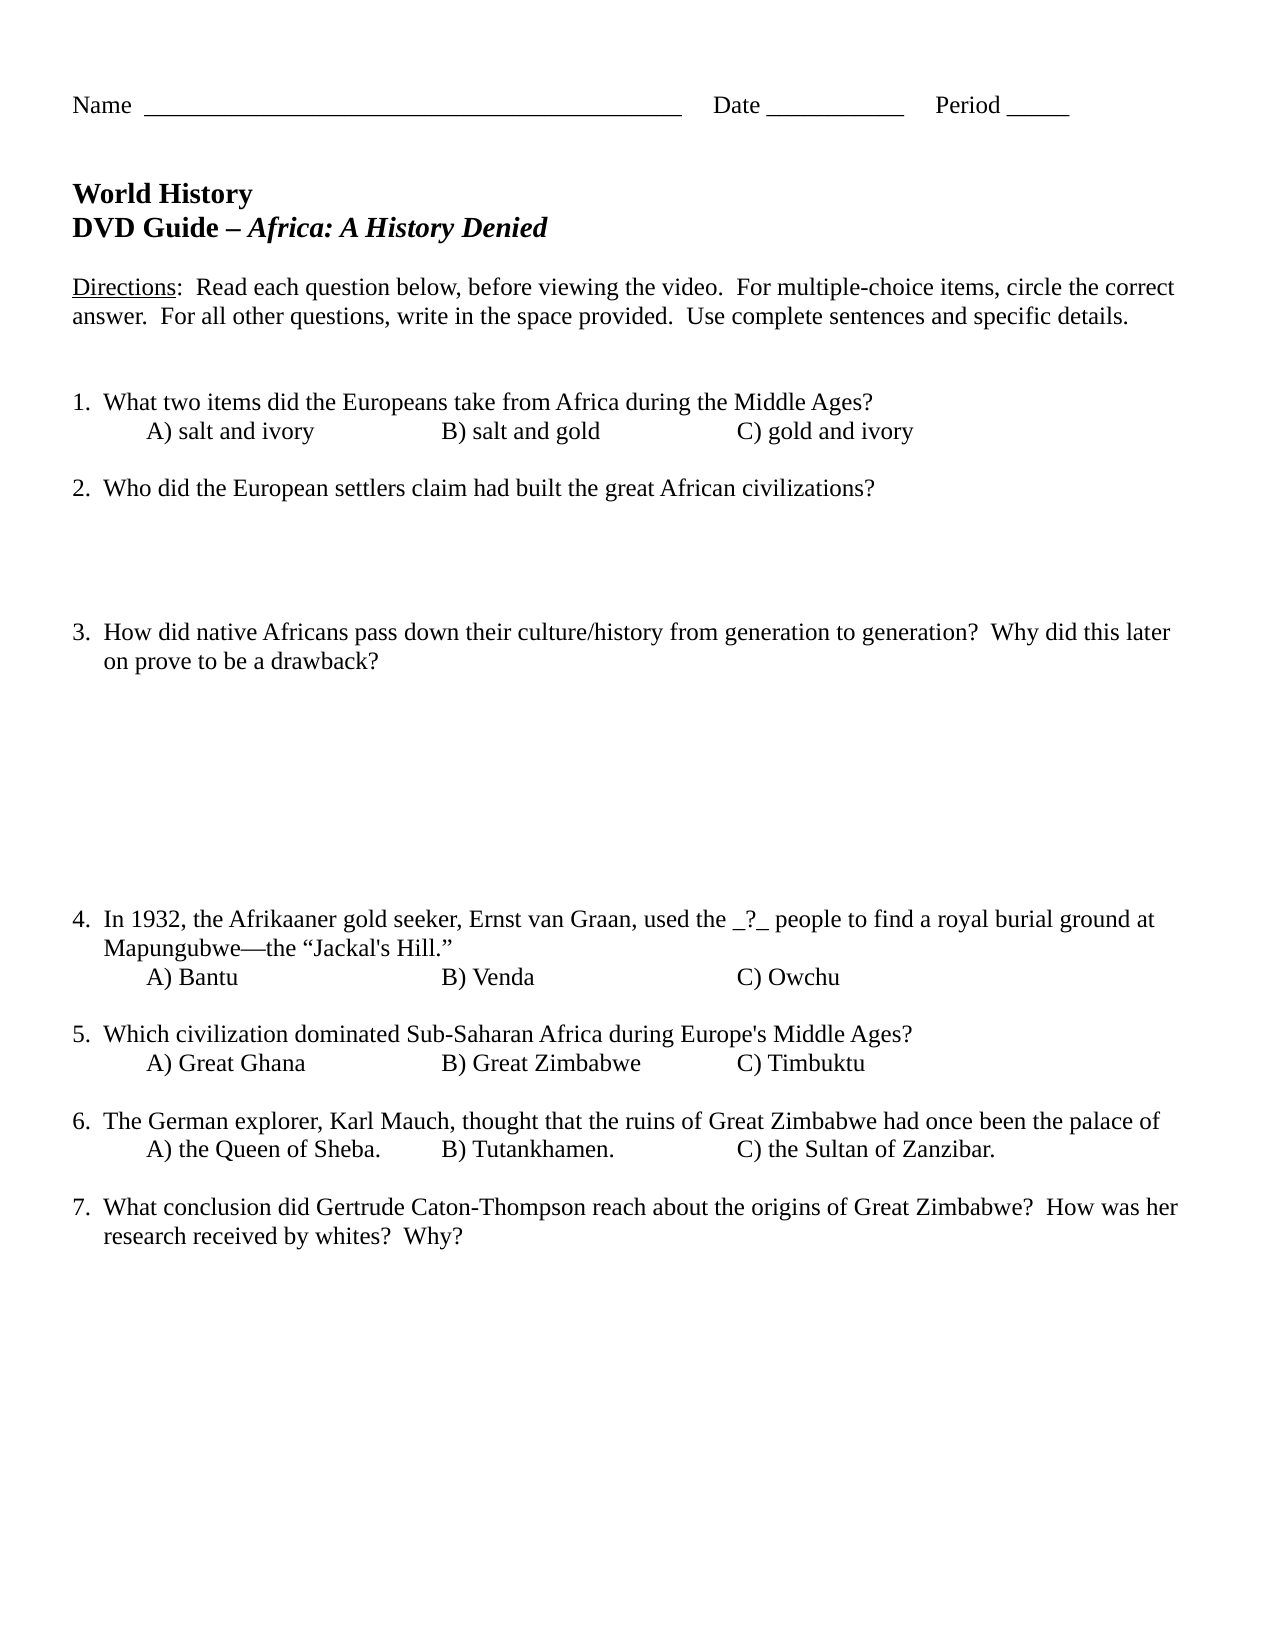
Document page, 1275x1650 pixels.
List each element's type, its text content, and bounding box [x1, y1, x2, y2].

text A) salt and ivory B) salt and gold C) gold and ivory [72, 416, 1185, 444]
text Name ___________________________________________ Date ___________ Period _____ [72, 90, 1185, 119]
text 4. In 1932, the Afrikaaner gold seeker, Ernst van Graan, used the _?_ people to find a royal burial ground at [72, 904, 1185, 933]
text A) Bantu B) Venda C) Owchu [72, 962, 1185, 991]
text 6. The German explorer, Karl Mauch, thought that the ruins of Great Zimbabwe had once been the palace of [72, 1106, 1185, 1134]
text DVD Guide – Africa: A History Denied [72, 210, 1185, 243]
text 3. How did native Africans pass down their culture/history from generation to generation? Why did this later [72, 617, 1185, 646]
text A) Great Ghana B) Great Zimbabwe C) Timbuktu [72, 1048, 1185, 1077]
text World History [72, 176, 1185, 210]
text Mapungubwe—the “Jackal's Hill.” [72, 933, 1185, 962]
text research received by whites? Why? [72, 1221, 1185, 1249]
text 5. Which civilization dominated Sub-Saharan Africa during Europe's Middle Ages? [72, 1019, 1185, 1048]
text 1. What two items did the Europeans take from Africa during the Middle Ages? [72, 387, 1185, 416]
text on prove to be a drawback? [72, 646, 1185, 674]
text 7. What conclusion did Gertrude Caton-Thompson reach about the origins of Great Zimbabwe? How was her [72, 1192, 1185, 1221]
text Directions: Read each question below, before viewing the video. For multiple-choice items, circle the correct answer. For all other questions, write in the space provided. Use complete sentences and specific details. [72, 272, 1185, 329]
text 2. Who did the European settlers claim had built the great African civilizations? [72, 473, 1185, 502]
text A) the Queen of Sheba. B) Tutankhamen. C) the Sultan of Zanzibar. [72, 1134, 1185, 1163]
